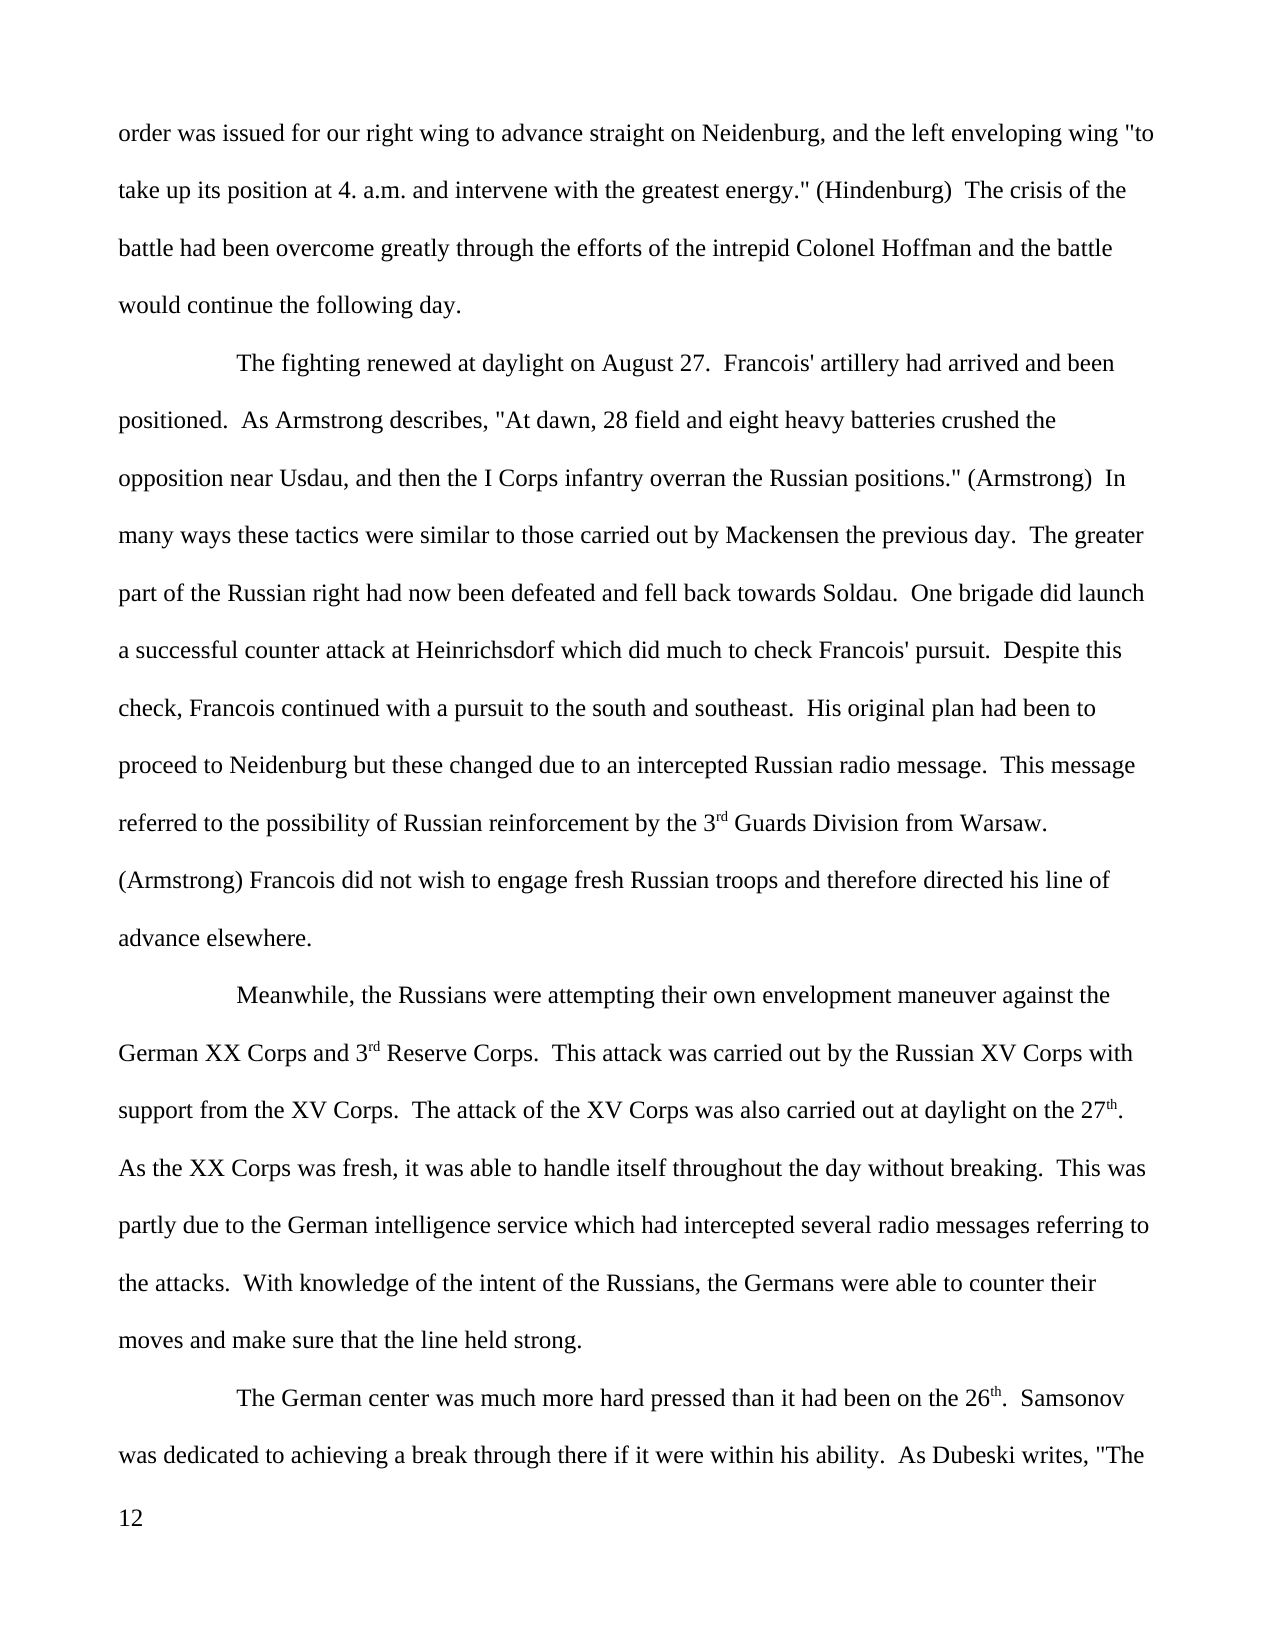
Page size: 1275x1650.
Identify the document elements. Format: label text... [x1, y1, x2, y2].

text The German center was much more hard pressed than it had been on the 26th. Samsonov was dedicated to achieving a break through there if it were within his ability. As Dubeski writes, "The [118, 1383, 1157, 1469]
text The fighting renewed at daylight on August 27. Francois' artillery had arrived and been positioned. As Armstrong describes, "At dawn, 28 field and eight heavy batteries crushed the opposition near Usdau, and then the I Corps infantry overran the Russian positions." (Armstrong) In many ways these tactics were similar to those carried out by Mackensen the previous day. The greater part of the Russian right had now been defeated and fell back towards Soldau. One brigade did launch a successful counter attack at Heinrichsdorf which did much to check Francois' pursuit. Despite this check, Francois continued with a pursuit to the south and southeast. His original plan had been to proceed to Neidenburg but these changed due to an intercepted Russian radio message. This message referred to the possibility of Russian reinforcement by the 3rd Guards Division from Warsaw. (Armstrong) Francois did not wish to engage fresh Russian troops and therefore directed his line of advance elsewhere. [118, 348, 1157, 952]
text order was issued for our right wing to advance straight on Neidenburg, and the left enveloping wing "to take up its position at 4. a.m. and intervene with the greatest energy." (Hindenburg) The crisis of the battle had been overcome greatly through the efforts of the intrepid Colonel Hoffman and the battle would continue the following day. [118, 118, 1157, 319]
text Meanwhile, the Russians were attempting their own envelopment maneuver against the German XX Corps and 3rd Reserve Corps. This attack was carried out by the Russian XV Corps with support from the XV Corps. The attack of the XV Corps was also carried out at daylight on the 27th. As the XX Corps was fresh, it was able to handle itself throughout the day without breaking. This was partly due to the German intelligence service which had intercepted several radio messages referring to the attacks. With knowledge of the intent of the Russians, the Germans were able to counter their moves and make sure that the line held strong. [118, 981, 1157, 1354]
